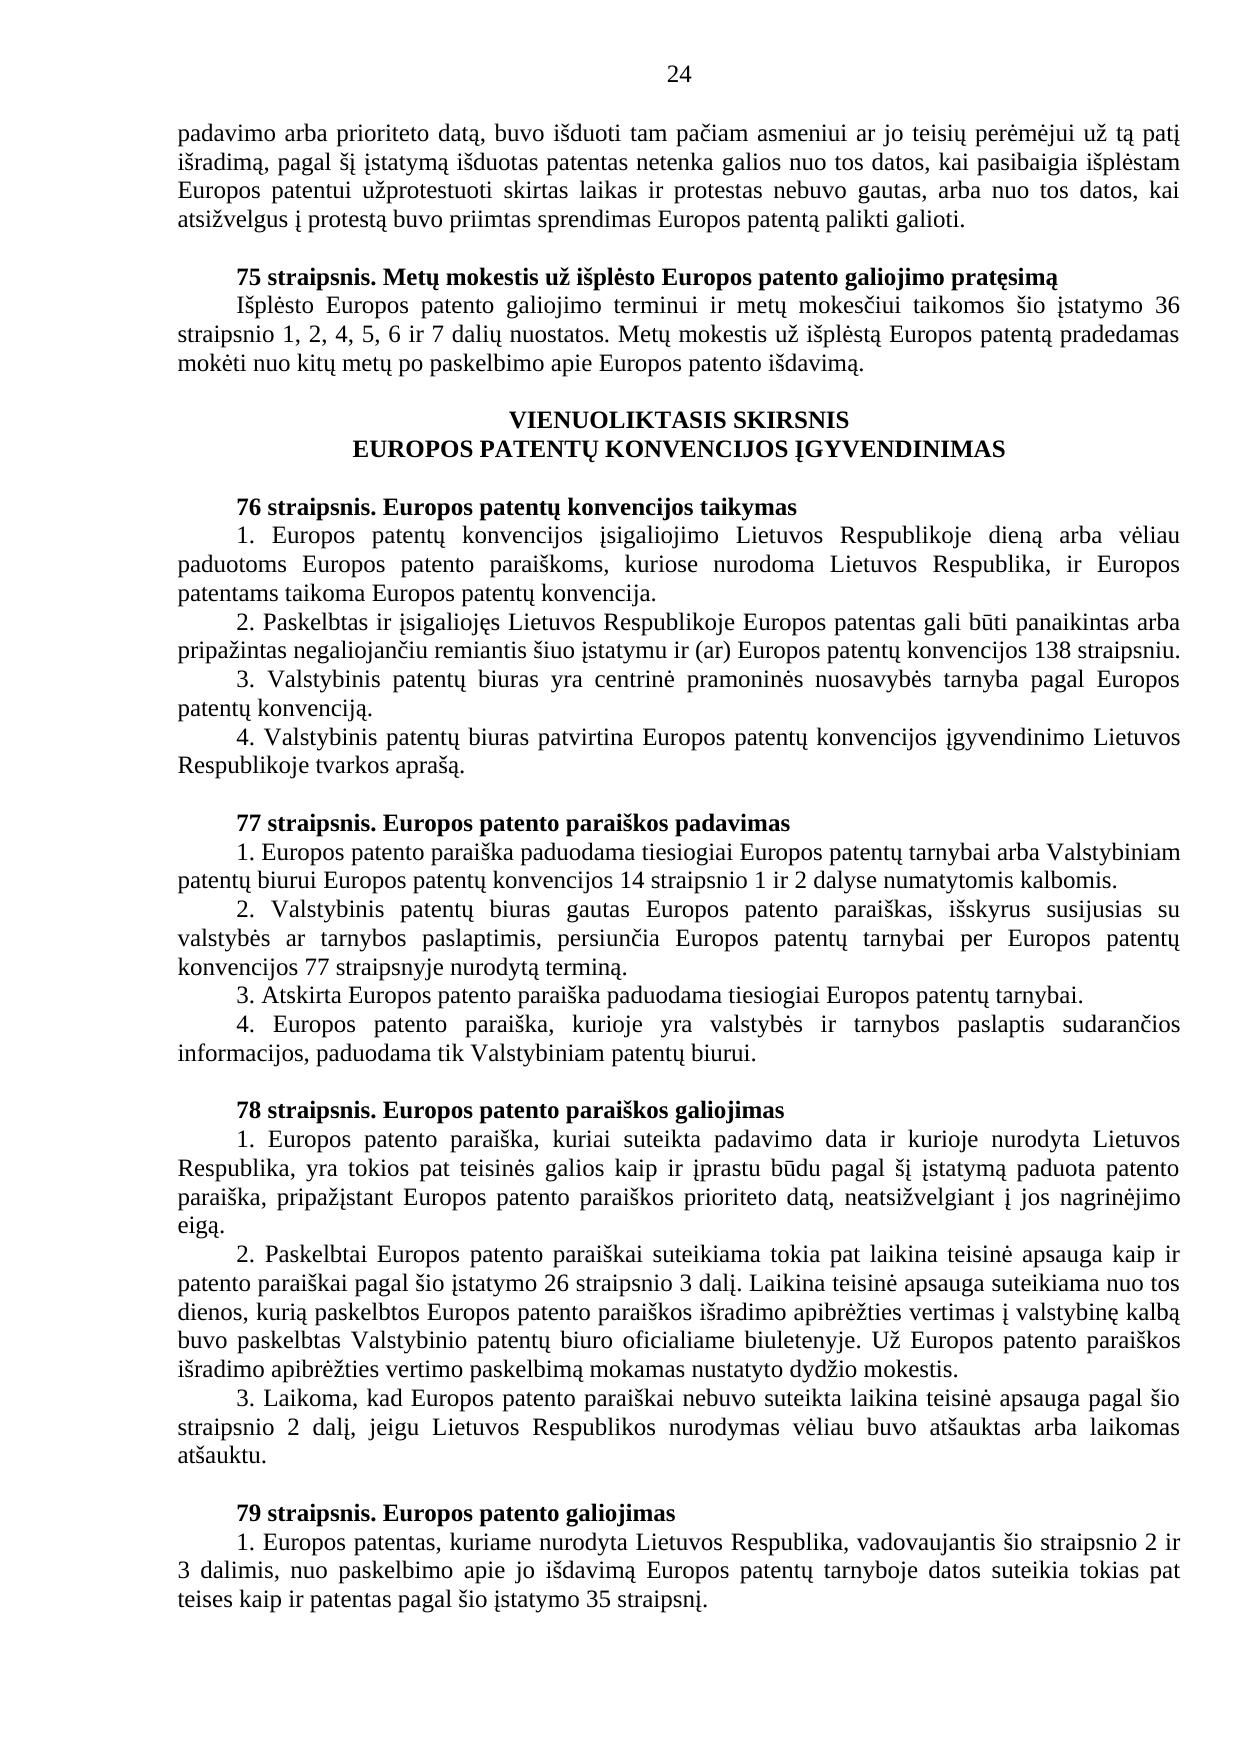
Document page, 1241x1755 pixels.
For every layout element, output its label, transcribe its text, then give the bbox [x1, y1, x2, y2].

text Išplėsto Europos patento galiojimo terminui ir metų mokesčiui taikomos šio įstatymo 36 straipsnio 1, 2, 4, 5, 6 ir 7 dalių nuostatos. Metų mokestis už išplėstą Europos patentą pradedamas mokėti nuo kitų metų po paskelbimo apie Europos patento išdavimą. [177, 291, 1181, 377]
text padavimo arba prioriteto datą, buvo išduoti tam pačiam asmeniui ar jo teisių perėmėjui už tą patį išradimą, pagal šį įstatymą išduotas patentas netenka galios nuo tos datos, kai pasibaigia išplėstam Europos patentui užprotestuoti skirtas laikas ir protestas nebuvo gautas, arba nuo tos datos, kai atsižvelgus į protestą buvo priimtas sprendimas Europos patentą palikti galioti. [177, 118, 1181, 233]
text 2. Valstybinis patentų biuras gautas Europos patento paraiškas, išskyrus susijusias su valstybės ar tarnybos paslaptimis, persiunčia Europos patentų tarnybai per Europos patentų konvencijos 77 straipsnyje nurodytą terminą. [177, 894, 1181, 981]
text 78 straipsnis. Europos patento paraiškos galiojimas [177, 1096, 1181, 1124]
text 1. Europos patentų konvencijos įsigaliojimo Lietuvos Respublikoje dieną arba vėliau paduotoms Europos patento paraiškoms, kuriose nurodoma Lietuvos Respublika, ir Europos patentams taikoma Europos patentų konvencija. [177, 521, 1181, 607]
text 1. Europos patentas, kuriame nurodyta Lietuvos Respublika, vadovaujantis šio straipsnio 2 ir 3 dalimis, nuo paskelbimo apie jo išdavimą Europos patentų tarnyboje datos suteikia tokias pat teises kaip ir patentas pagal šio įstatymo 35 straipsnį. [177, 1527, 1181, 1613]
text 1. Europos patento paraiška paduodama tiesiogiai Europos patentų tarnybai arba Valstybiniam patentų biurui Europos patentų konvencijos 14 straipsnio 1 ir 2 dalyse numatytomis kalbomis. [177, 837, 1181, 894]
text 3. Valstybinis patentų biuras yra centrinė pramoninės nuosavybės tarnyba pagal Europos patentų konvenciją. [177, 664, 1181, 722]
text 4. Europos patento paraiška, kurioje yra valstybės ir tarnybos paslaptis sudarančios informacijos, paduodama tik Valstybiniam patentų biurui. [177, 1009, 1181, 1067]
text 76 straipsnis. Europos patentų konvencijos taikymas [177, 492, 1181, 521]
text 79 straipsnis. Europos patento galiojimas [177, 1498, 1181, 1527]
text 75 straipsnis. Metų mokestis už išplėsto Europos patento galiojimo pratęsimą [177, 262, 1181, 291]
text 77 straipsnis. Europos patento paraiškos padavimas [177, 808, 1181, 837]
text 2. Paskelbtas ir įsigaliojęs Lietuvos Respublikoje Europos patentas gali būti panaikintas arba pripažintas negaliojančiu remiantis šiuo įstatymu ir (ar) Europos patentų konvencijos 138 straipsniu. [177, 607, 1181, 664]
text 3. Laikoma, kad Europos patento paraiškai nebuvo suteikta laikina teisinė apsauga pagal šio straipsnio 2 dalį, jeigu Lietuvos Respublikos nurodymas vėliau buvo atšauktas arba laikomas atšauktu. [177, 1383, 1181, 1469]
text 1. Europos patento paraiška, kuriai suteikta padavimo data ir kurioje nurodyta Lietuvos Respublika, yra tokios pat teisinės galios kaip ir įprastu būdu pagal šį įstatymą paduota patento paraiška, pripažįstant Europos patento paraiškos prioriteto datą, neatsižvelgiant į jos nagrinėjimo eigą. [177, 1124, 1181, 1239]
text 3. Atskirta Europos patento paraiška paduodama tiesiogiai Europos patentų tarnybai. [177, 981, 1181, 1009]
text 4. Valstybinis patentų biuras patvirtina Europos patentų konvencijos įgyvendinimo Lietuvos Respublikoje tvarkos aprašą. [177, 722, 1181, 779]
text VIENUOLIKTASIS SKIRSNIS [177, 406, 1181, 434]
text 2. Paskelbtai Europos patento paraiškai suteikiama tokia pat laikina teisinė apsauga kaip ir patento paraiškai pagal šio įstatymo 26 straipsnio 3 dalį. Laikina teisinė apsauga suteikiama nuo tos dienos, kurią paskelbtos Europos patento paraiškos išradimo apibrėžties vertimas į valstybinę kalbą buvo paskelbtas Valstybinio patentų biuro oficialiame biuletenyje. Už Europos patento paraiškos išradimo apibrėžties vertimo paskelbimą mokamas nustatyto dydžio mokestis. [177, 1239, 1181, 1383]
text EUROPOS PATENTŲ KONVENCIJOS ĮGYVENDINIMAS [177, 434, 1181, 463]
